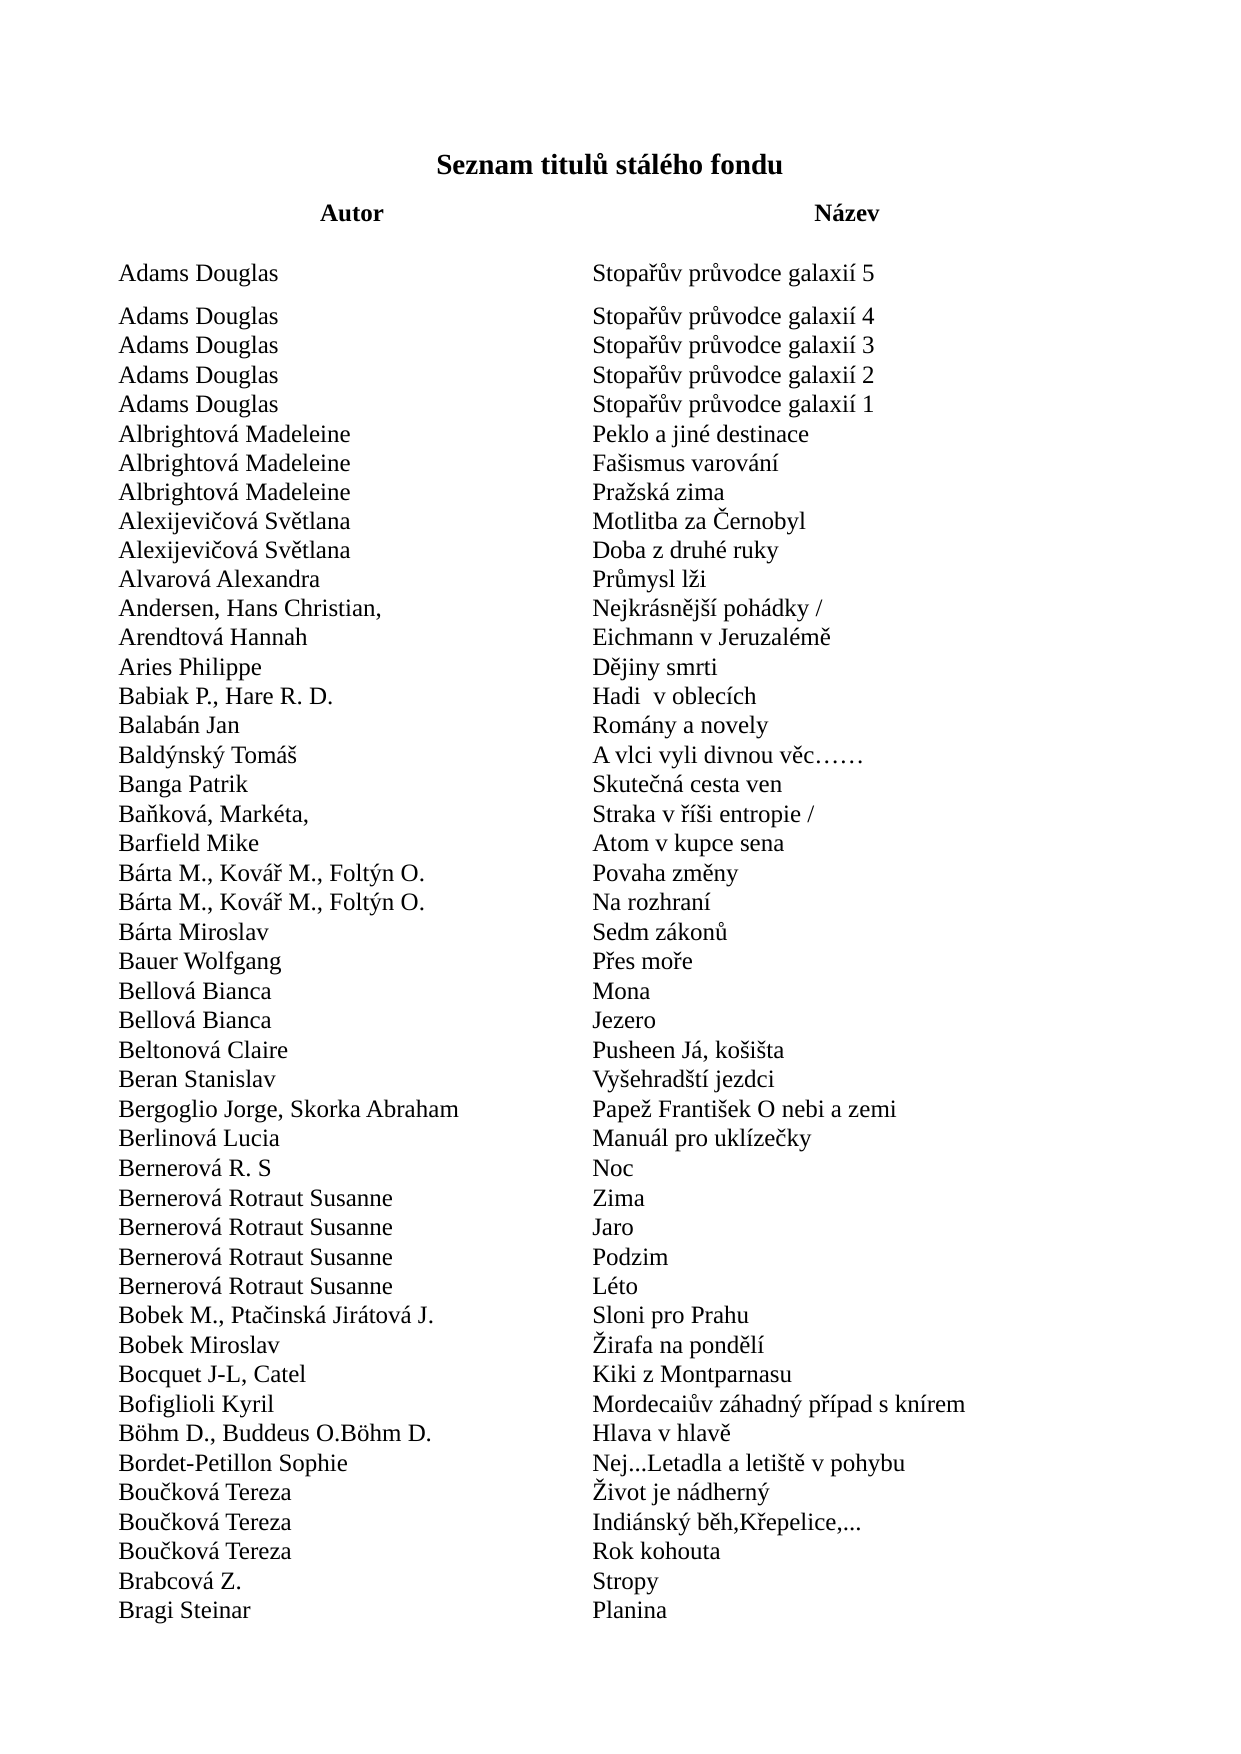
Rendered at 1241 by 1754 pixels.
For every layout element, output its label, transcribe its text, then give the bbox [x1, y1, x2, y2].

table_cell Bauer Wolfgang [115, 946, 589, 976]
table_cell Barfield Mike [115, 828, 589, 858]
table_cell Motlitba za Černobyl [589, 506, 1104, 536]
table_cell Bellová Bianca [115, 1005, 589, 1034]
table_cell Jezero [589, 1005, 1104, 1034]
table_cell Sedm zákonů [589, 917, 1104, 946]
table_cell Bobek M., Ptačinská Jirátová J. [115, 1300, 589, 1329]
table_cell Adams Douglas [115, 300, 589, 330]
table_cell Povaha změny [589, 858, 1104, 887]
table_cell Bernerová R. S [115, 1153, 589, 1182]
table_cell Albrightová Madeleine [115, 418, 589, 448]
table_cell Bárta M., Kovář M., Foltýn O. [115, 858, 589, 887]
table_cell Bellová Bianca [115, 976, 589, 1005]
table_cell Podzim [589, 1241, 1104, 1270]
table_cell Pusheen Já, košišta [589, 1035, 1104, 1064]
table_cell Baňková, Markéta, [115, 799, 589, 828]
table_cell Atom v kupce sena [589, 828, 1104, 858]
table_cell Banga Patrik [115, 769, 589, 799]
table_cell Adams Douglas [115, 389, 589, 418]
table_cell Žirafa na pondělí [589, 1329, 1104, 1359]
table_cell Aries Philippe [115, 651, 589, 681]
table_cell Vyšehradští jezdci [589, 1064, 1104, 1093]
table_cell Bofiglioli Kyril [115, 1388, 589, 1418]
table_cell Böhm D., Buddeus O.Böhm D. [115, 1418, 589, 1447]
table_cell Straka v říši entropie / [589, 799, 1104, 828]
table_cell Nejkrásnější pohádky / [589, 593, 1104, 622]
table_cell Adams Douglas [115, 359, 589, 389]
table_cell Autor [115, 180, 589, 244]
table_cell Zima [589, 1182, 1104, 1211]
table_cell Bernerová Rotraut Susanne [115, 1270, 589, 1300]
table_cell Adams Douglas [115, 330, 589, 359]
table_cell Beran Stanislav [115, 1064, 589, 1093]
table_cell Bobek Miroslav [115, 1329, 589, 1359]
table_cell Baldýnský Tomáš [115, 740, 589, 769]
table_cell Hadi v oblecích [589, 681, 1104, 710]
table_cell Albrightová Madeleine [115, 448, 589, 477]
table_cell Život je nádherný [589, 1477, 1104, 1506]
table_cell Alvarová Alexandra [115, 564, 589, 593]
table_cell Adams Douglas [115, 245, 589, 300]
table_cell Stopařův průvodce galaxií 2 [589, 359, 1104, 389]
table_cell Boučková Tereza [115, 1536, 589, 1565]
table_cell Na rozhraní [589, 887, 1104, 917]
table_cell Bocquet J-L, Catel [115, 1359, 589, 1388]
table_cell Brabcová Z. [115, 1565, 589, 1594]
table_cell Skutečná cesta ven [589, 769, 1104, 799]
table_cell Kiki z Montparnasu [589, 1359, 1104, 1388]
table_cell Bergoglio Jorge, Skorka Abraham [115, 1094, 589, 1123]
table_cell Bordet-Petillon Sophie [115, 1447, 589, 1477]
table_cell Berlinová Lucia [115, 1123, 589, 1152]
table_cell Mordecaiův záhadný případ s knírem [589, 1388, 1104, 1418]
table_cell Léto [589, 1270, 1104, 1300]
table_cell Babiak P., Hare R. D. [115, 681, 589, 710]
table_cell Papež František O nebi a zemi [589, 1094, 1104, 1123]
table_cell Romány a novely [589, 710, 1104, 740]
table_cell Název [589, 180, 1104, 244]
table_header Seznam titulů stálého fondu [115, 147, 1104, 180]
table_cell Manuál pro uklízečky [589, 1123, 1104, 1152]
table_cell Bárta M., Kovář M., Foltýn O. [115, 887, 589, 917]
table_cell Stopařův průvodce galaxií 3 [589, 330, 1104, 359]
table_cell A vlci vyli divnou věc…… [589, 740, 1104, 769]
table_cell Nej...Letadla a letiště v pohybu [589, 1447, 1104, 1477]
table_cell Arendtová Hannah [115, 622, 589, 651]
table_cell Indiánský běh,Křepelice,... [589, 1506, 1104, 1536]
table_cell Albrightová Madeleine [115, 477, 589, 506]
table_cell Sloni pro Prahu [589, 1300, 1104, 1329]
table_cell Fašismus varování [589, 448, 1104, 477]
table_cell Andersen, Hans Christian, [115, 593, 589, 622]
table_cell Eichmann v Jeruzalémě [589, 622, 1104, 651]
table_cell Pražská zima [589, 477, 1104, 506]
table_cell Alexijevičová Světlana [115, 506, 589, 536]
table_cell Jaro [589, 1211, 1104, 1241]
table_cell Dějiny smrti [589, 651, 1104, 681]
table_cell Bárta Miroslav [115, 917, 589, 946]
table_cell Doba z druhé ruky [589, 536, 1104, 564]
table_cell Přes moře [589, 946, 1104, 976]
table_cell Bernerová Rotraut Susanne [115, 1241, 589, 1270]
table_cell Beltonová Claire [115, 1035, 589, 1064]
table_cell Stopařův průvodce galaxií 5 [589, 245, 1104, 300]
table_cell Bernerová Rotraut Susanne [115, 1211, 589, 1241]
table_cell Rok kohouta [589, 1536, 1104, 1565]
table_cell Stopařův průvodce galaxií 4 [589, 300, 1104, 330]
table_cell Boučková Tereza [115, 1506, 589, 1536]
table_cell Planina [589, 1595, 1104, 1624]
table_cell Noc [589, 1153, 1104, 1182]
table_cell Bragi Steinar [115, 1595, 589, 1624]
table_cell Stopařův průvodce galaxií 1 [589, 389, 1104, 418]
table_cell Průmysl lži [589, 564, 1104, 593]
table_cell Hlava v hlavě [589, 1418, 1104, 1447]
table_cell Stropy [589, 1565, 1104, 1594]
table_cell Balabán Jan [115, 710, 589, 740]
table_cell Peklo a jiné destinace [589, 418, 1104, 448]
table_cell Mona [589, 976, 1104, 1005]
table_cell Bernerová Rotraut Susanne [115, 1182, 589, 1211]
table_cell Alexijevičová Světlana [115, 536, 589, 564]
table_cell Boučková Tereza [115, 1477, 589, 1506]
